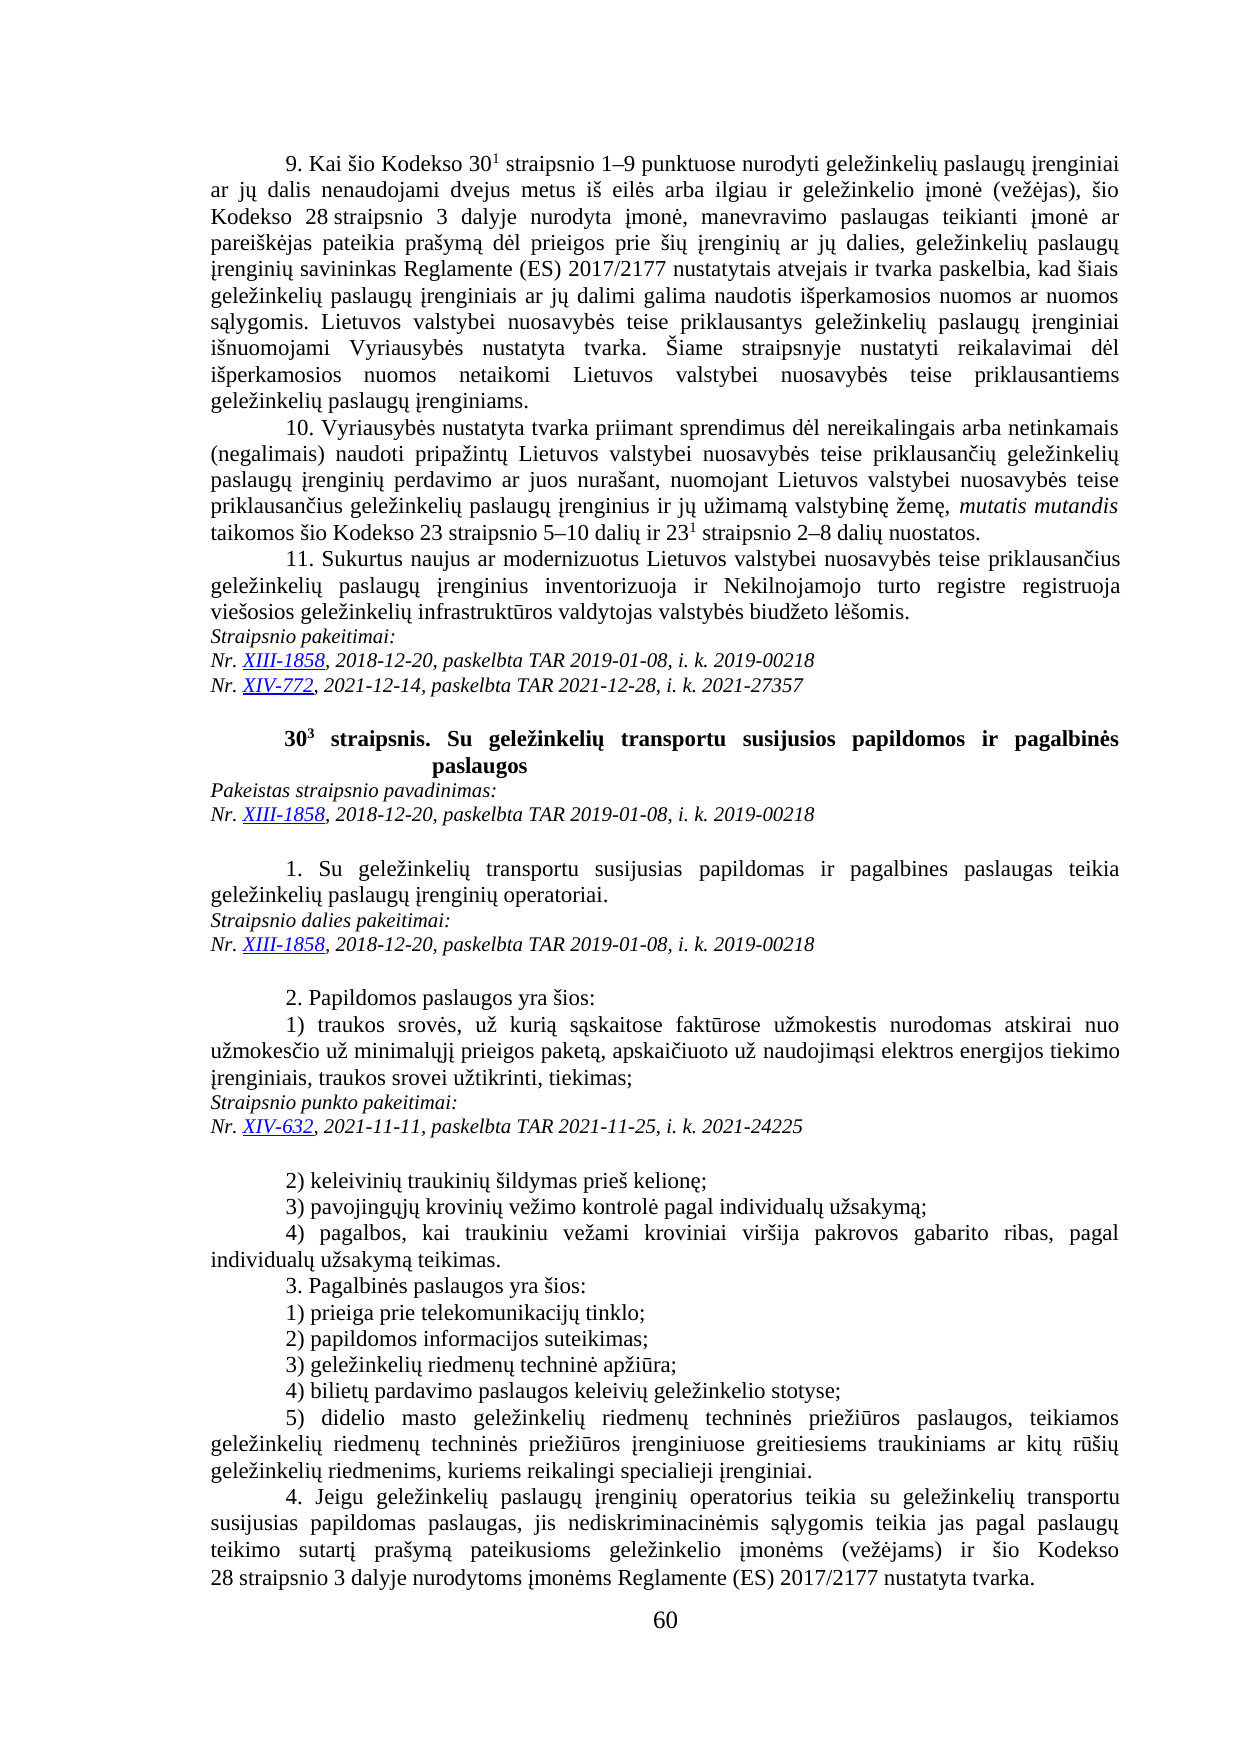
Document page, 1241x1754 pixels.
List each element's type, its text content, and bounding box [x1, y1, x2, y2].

text 303 straipsnis. Su geležinkelių transportu susijusios papildomos ir pagalbinės paslaugos [284, 725, 1120, 778]
text 5) didelio masto geležinkelių riedmenų techninės priežiūros paslaugos, teikiamos geležinkelių riedmenų techninės priežiūros įrenginiuose greitiesiems traukiniams ar kitų rūšių geležinkelių riedmenims, kuriems reikalingi specialieji įrenginiai. [210, 1404, 1120, 1483]
text Nr. XIV-772, 2021-12-14, paskelbta TAR 2021-12-28, i. k. 2021-27357 [210, 672, 1120, 697]
text Nr. XIII-1858, 2018-12-20, paskelbta TAR 2019-01-08, i. k. 2019-00218 [210, 802, 1120, 826]
text Pakeistas straipsnio pavadinimas: [210, 778, 1120, 802]
text 2) keleivinių traukinių šildymas prieš kelionę; [210, 1167, 1120, 1193]
text Straipsnio dalies pakeitimai: [210, 908, 1120, 932]
text 1) traukos srovės, už kurią sąskaitose faktūrose užmokestis nurodomas atskirai nuo užmokesčio už minimalųjį prieigos paketą, apskaičiuoto už naudojimąsi elektros energijos tiekimo įrenginiais, traukos srovei užtikrinti, tiekimas; [210, 1011, 1120, 1090]
text 1. Su geležinkelių transportu susijusias papildomas ir pagalbines paslaugas teikia geležinkelių paslaugų įrenginių operatoriai. [210, 855, 1120, 908]
text 11. Sukurtus naujus ar modernizuotus Lietuvos valstybei nuosavybės teise priklausančius geležinkelių paslaugų įrenginius inventorizuoja ir Nekilnojamojo turto registre registruoja viešosios geležinkelių infrastruktūros valdytojas valstybės biudžeto lėšomis. [210, 545, 1120, 624]
text 4) pagalbos, kai traukiniu vežami kroviniai viršija pakrovos gabarito ribas, pagal individualų užsakymą teikimas. [210, 1219, 1120, 1272]
text Straipsnio pakeitimai: [210, 624, 1120, 648]
text 3) pavojingųjų krovinių vežimo kontrolė pagal individualų užsakymą; [210, 1193, 1120, 1219]
text 3. Pagalbinės paslaugos yra šios: [210, 1272, 1120, 1298]
text Nr. XIII-1858, 2018-12-20, paskelbta TAR 2019-01-08, i. k. 2019-00218 [210, 932, 1120, 956]
text Nr. XIV-632, 2021-11-11, paskelbta TAR 2021-11-25, i. k. 2021-24225 [210, 1114, 1120, 1138]
text 1) prieiga prie telekomunikacijų tinklo; [210, 1298, 1120, 1325]
text 3) geležinkelių riedmenų techninė apžiūra; [210, 1351, 1120, 1378]
text Nr. XIII-1858, 2018-12-20, paskelbta TAR 2019-01-08, i. k. 2019-00218 [210, 648, 1120, 672]
text 2. Papildomos paslaugos yra šios: [210, 984, 1120, 1011]
text 2) papildomos informacijos suteikimas; [210, 1325, 1120, 1351]
text 4. Jeigu geležinkelių paslaugų įrenginių operatorius teikia su geležinkelių transportu susijusias papildomas paslaugas, jis nediskriminacinėmis sąlygomis teikia jas pagal paslaugų teikimo sutartį prašymą pateikusioms geležinkelio įmonėms (vežėjams) ir šio Kodekso 28 straipsnio 3 dalyje nurodytoms įmonėms Reglamente (ES) 2017/2177 nustatyta tvarka. [210, 1483, 1120, 1591]
text 10. Vyriausybės nustatyta tvarka priimant sprendimus dėl nereikalingais arba netinkamais (negalimais) naudoti pripažintų Lietuvos valstybei nuosavybės teise priklausančių geležinkelių paslaugų įrenginių perdavimo ar juos nurašant, nuomojant Lietuvos valstybei nuosavybės teise priklausančius geležinkelių paslaugų įrenginius ir jų užimamą valstybinę žemę, mutatis mutandis taikomos šio Kodekso 23 straipsnio 5–10 dalių ir 231 straipsnio 2–8 dalių nuostatos. [210, 413, 1120, 545]
text 4) bilietų pardavimo paslaugos keleivių geležinkelio stotyse; [210, 1378, 1120, 1404]
text Straipsnio punkto pakeitimai: [210, 1090, 1120, 1114]
text 9. Kai šio Kodekso 301 straipsnio 1–9 punktuose nurodyti geležinkelių paslaugų įrenginiai ar jų dalis nenaudojami dvejus metus iš eilės arba ilgiau ir geležinkelio įmonė (vežėjas), šio Kodekso 28 straipsnio 3 dalyje nurodyta įmonė, manevravimo paslaugas teikianti įmonė ar pareiškėjas pateikia prašymą dėl prieigos prie šių įrenginių ar jų dalies, geležinkelių paslaugų įrenginių savininkas Reglamente (ES) 2017/2177 nustatytais atvejais ir tvarka paskelbia, kad šiais geležinkelių paslaugų įrenginiais ar jų dalimi galima naudotis išperkamosios nuomos ar nuomos sąlygomis. Lietuvos valstybei nuosavybės teise priklausantys geležinkelių paslaugų įrenginiai išnuomojami Vyriausybės nustatyta tvarka. Šiame straipsnyje nustatyti reikalavimai dėl išperkamosios nuomos netaikomi Lietuvos valstybei nuosavybės teise priklausantiems geležinkelių paslaugų įrenginiams. [210, 150, 1120, 413]
